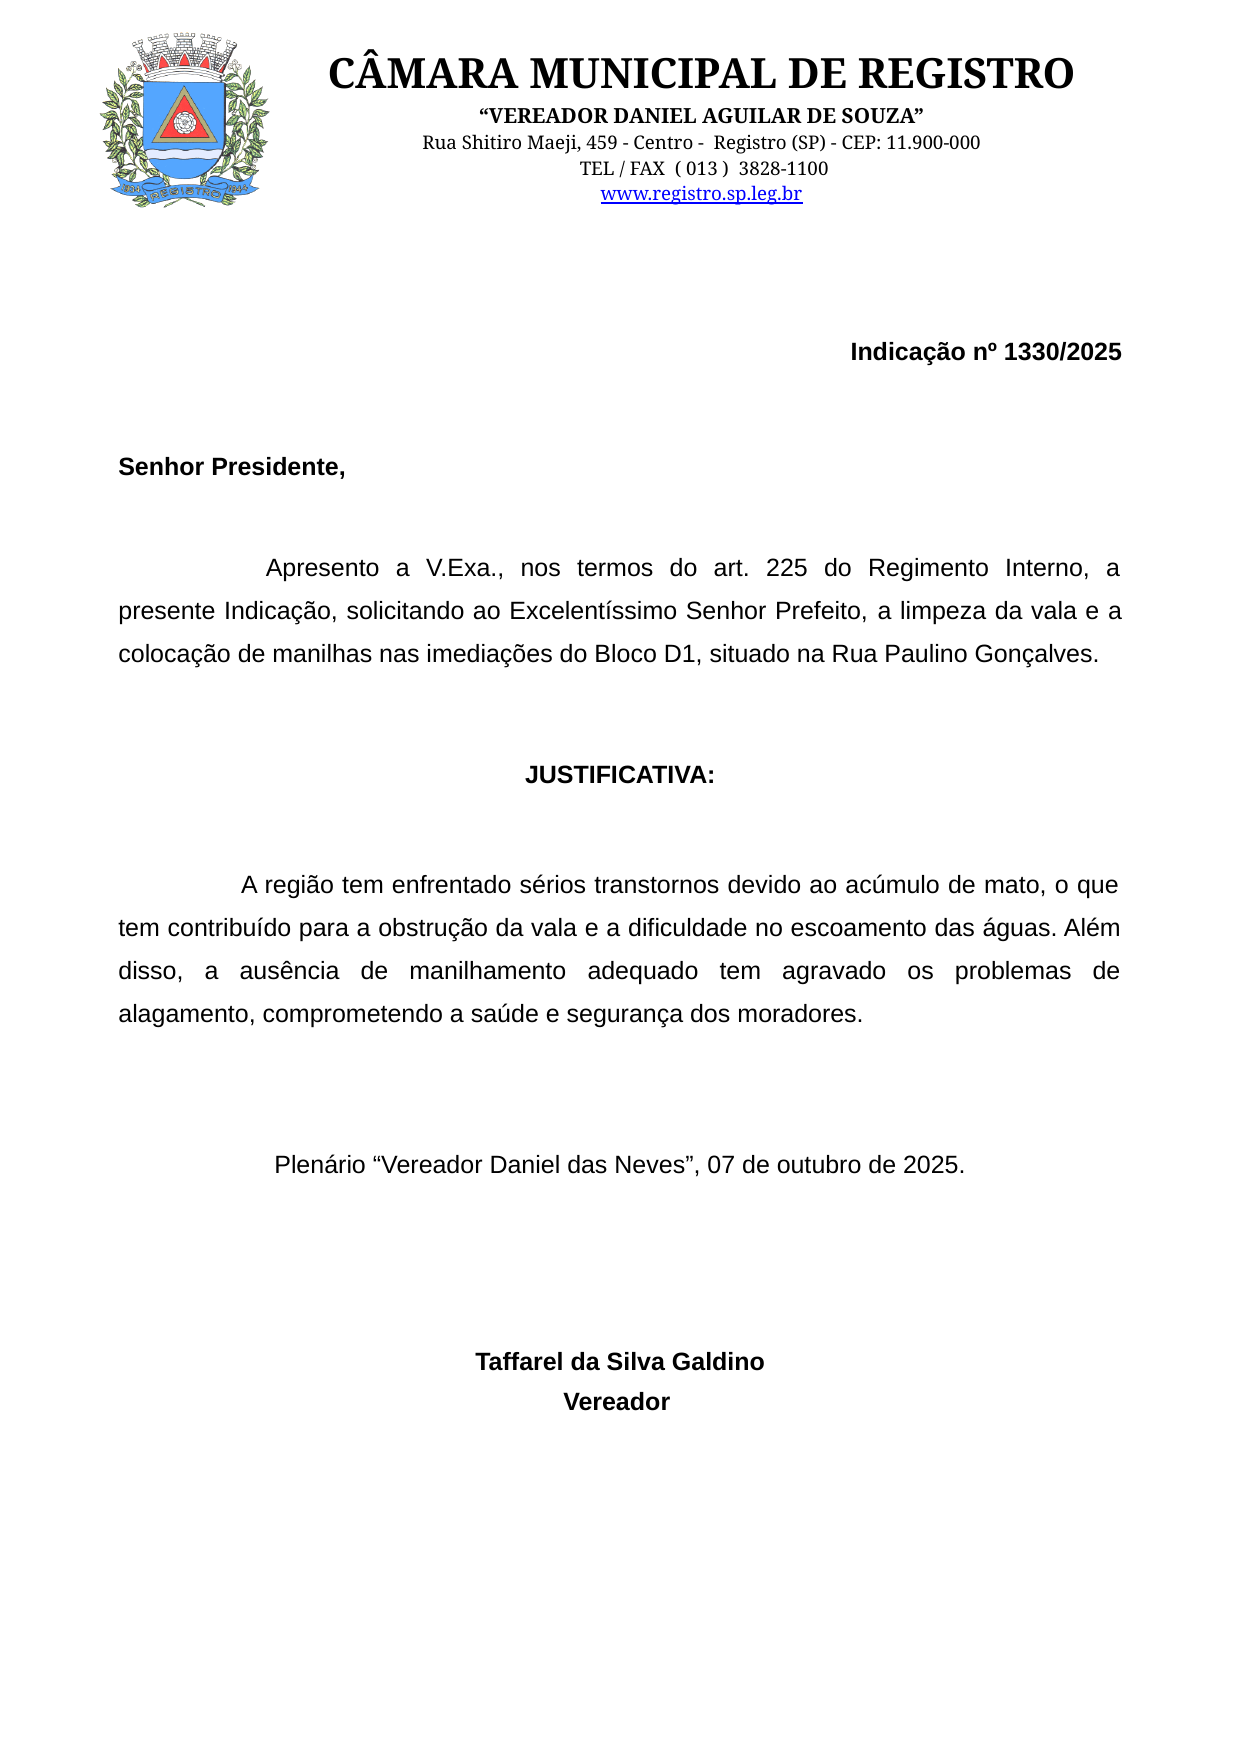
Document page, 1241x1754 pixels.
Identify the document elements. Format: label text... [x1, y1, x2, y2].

text Apresento a V.Exa., nos termos do art. 225 do Regimento Interno, a presente Indicação, solicitando ao Excelentíssimo Senhor Prefeito, a limpeza da vala e a colocação de manilhas nas imediações do Bloco D1, situado na Rua Paulino Gonçalves. [118, 553, 1122, 668]
text Senhor Presidente, [118, 452, 1122, 481]
text Vereador [118, 1387, 1122, 1416]
text A região tem enfrentado sérios transtornos devido ao acúmulo de mato, o que tem contribuído para a obstrução da vala e a dificuldade no escoamento das águas. Além disso, a ausência de manilhamento adequado tem agravado os problemas de alagamento, comprometendo a saúde e segurança dos moradores. [118, 870, 1122, 1028]
text JUSTIFICATIVA: [118, 760, 1122, 789]
text Indicação nº 1330/2025 [118, 337, 1122, 366]
text Taffarel da Silva Galdino [118, 1346, 1122, 1375]
text Plenário “Vereador Daniel das Neves”, 07 de outubro de 2025. [118, 1150, 1122, 1179]
